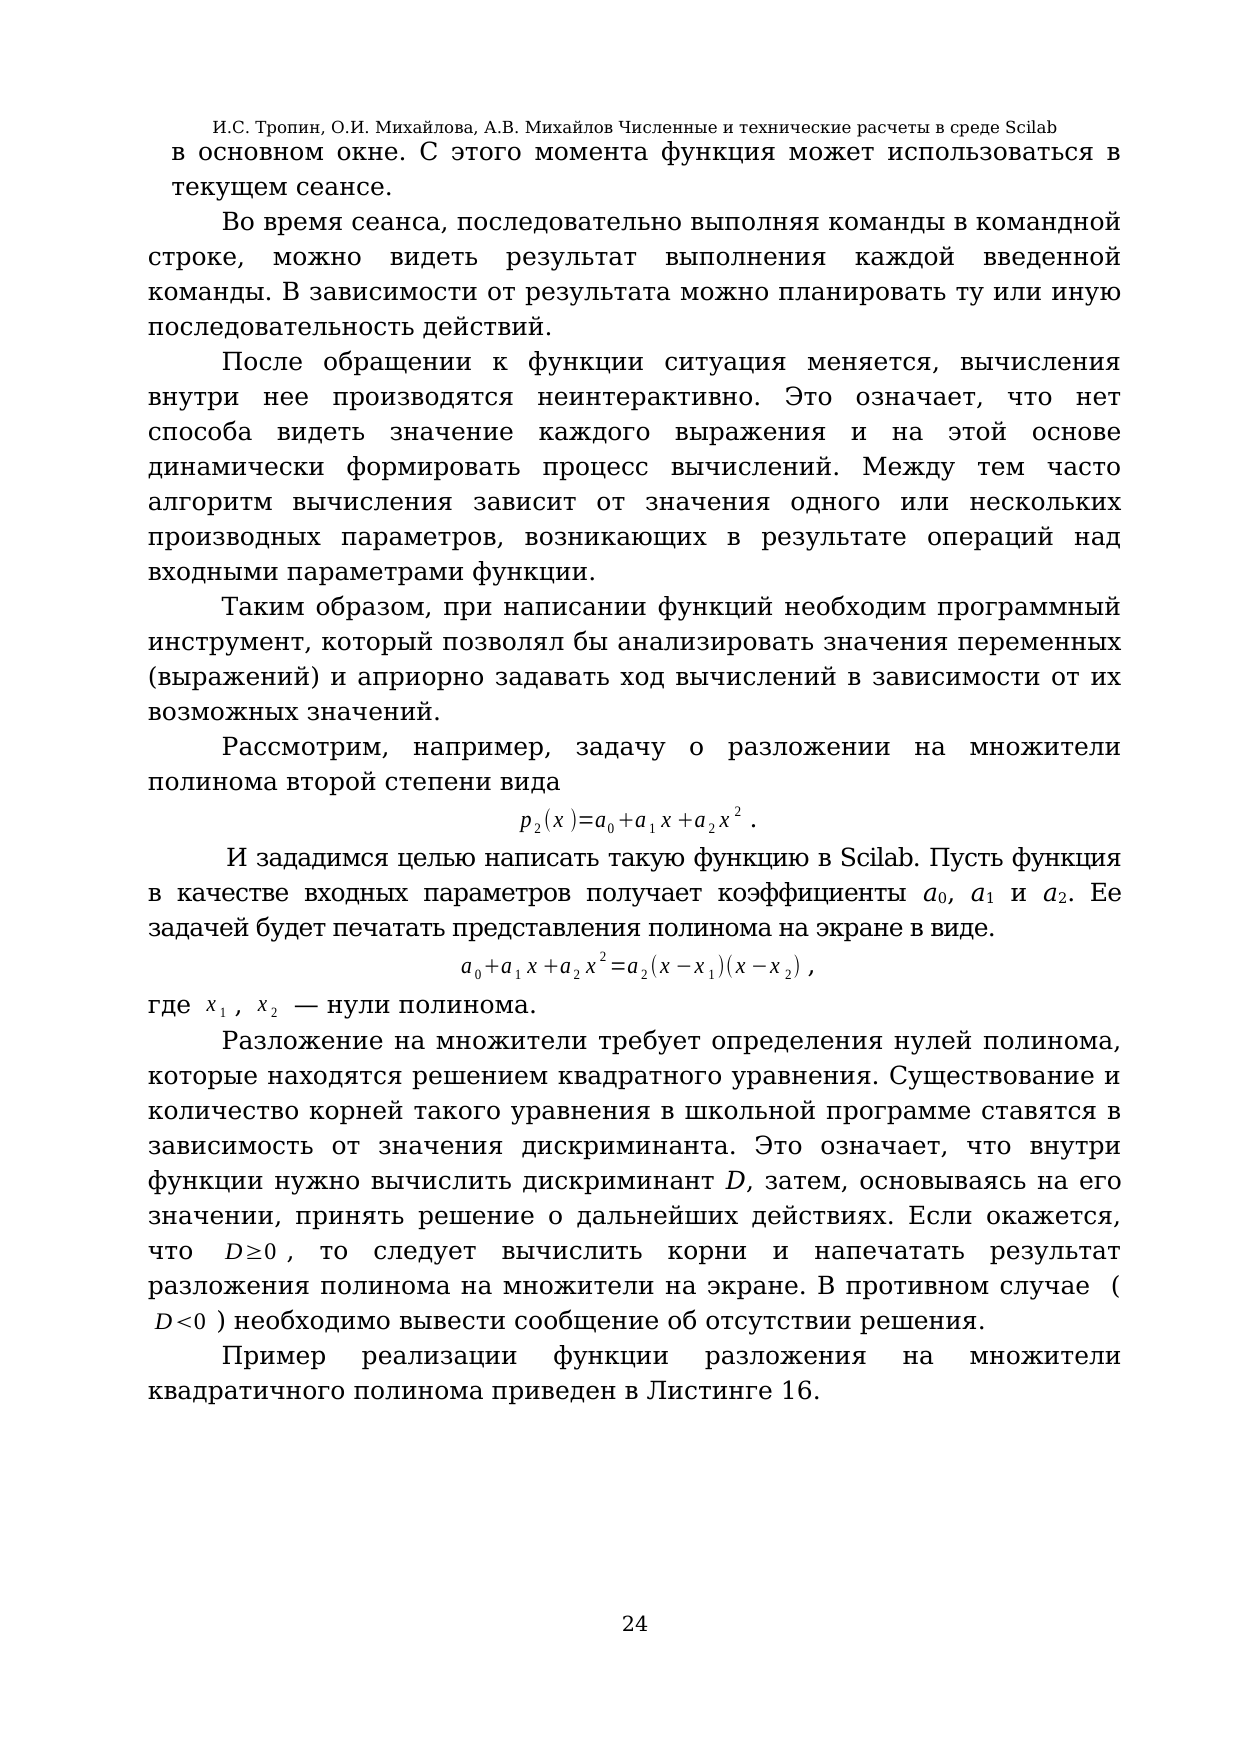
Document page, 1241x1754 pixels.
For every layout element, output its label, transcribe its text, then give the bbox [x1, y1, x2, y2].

list в основном окне. С этого момента функция может использоваться в текущем сеансе. [148, 137, 1122, 202]
text И зададимся целью написать такую функцию в Scilab. Пусть функция в качестве входных параметров получает коэффициенты a0, a1 и a2. Ее задачей будет печатать представления полинома на экране в виде. [148, 843, 1122, 942]
text Таким образом, при написании функций необходим программный инструмент, который позволял бы анализировать значения переменных (выражений) и априорно задавать ход вычислений в зависимости от их возможных значений. [148, 592, 1122, 727]
text Пример реализации функции разложения на множители квадратичного полинома приведен в Листинге 16. [148, 1341, 1122, 1405]
text После обращении к функции ситуация меняется, вычисления внутри нее производятся неинтерактивно. Это означает, что нет способа видеть значение каждого выражения и на этой основе динамически формировать процесс вычислений. Между тем часто алгоритм вычисления зависит от значения одного или нескольких производных параметров, возникающих в результате операций над входными параметрами функции. [148, 347, 1122, 587]
text . [148, 802, 1122, 837]
text Во время сеанса, последовательно выполняя команды в командной строке, можно видеть результат выполнения каждой введенной команды. В зависимости от результата можно планировать ту или иную последовательность действий. [148, 207, 1122, 342]
text где , — нули полинома. [148, 989, 1122, 1020]
text Рассмотрим, например, задачу о разложении на множители полинома второй степени вида [148, 732, 1122, 797]
text , [148, 948, 1122, 983]
text Разложение на множители требует определения нулей полинома, которые находятся решением квадратного уравнения. Существование и количество корней такого уравнения в школьной программе ставятся в зависимость от значения дискриминанта. Это означает, что внутри функции нужно вычислить дискриминант D, затем, основываясь на его значении, принять решение о дальнейших действиях. Если окажется, что , то следует вычислить корни и напечатать результат разложения полинома на множители на экране. В противном случае () необходимо вывести сообщение об отсутствии решения. [148, 1026, 1122, 1335]
